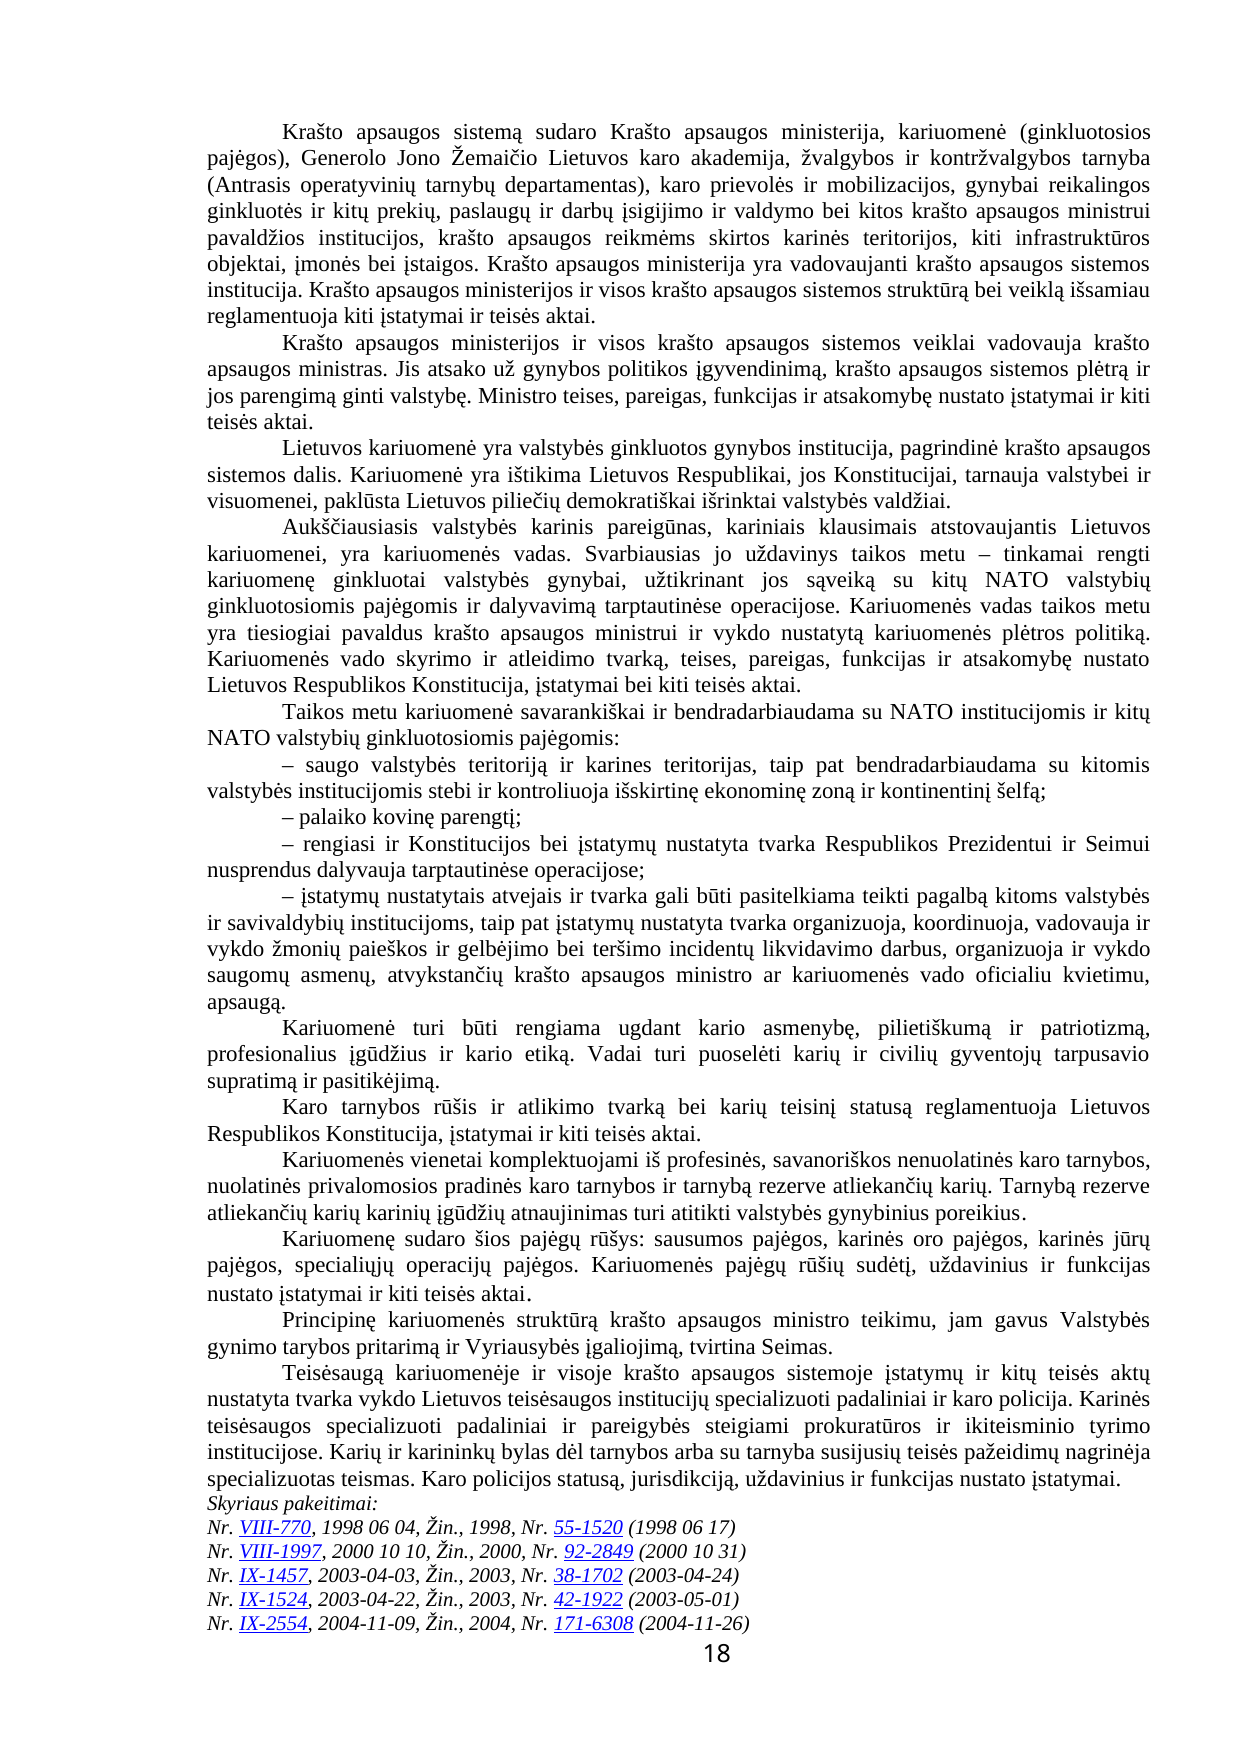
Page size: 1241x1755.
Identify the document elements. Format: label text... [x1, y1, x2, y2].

text Taikos metu kariuomenė savarankiškai ir bendradarbiaudama su NATO institucijomis ir kitų NATO valstybių ginkluotosiomis pajėgomis: [207, 698, 1152, 751]
text Kariuomenę sudaro šios pajėgų rūšys: sausumos pajėgos, karinės oro pajėgos, karinės jūrų pajėgos, specialiųjų operacijų pajėgos. Kariuomenės pajėgų rūšių sudėtį, uždavinius ir funkcijas nustato įstatymai ir kiti teisės aktai. [207, 1225, 1152, 1306]
text Nr. IX-2554, 2004-11-09, Žin., 2004, Nr. 171-6308 (2004-11-26) [207, 1611, 1152, 1635]
text – palaiko kovinę parengtį; [207, 803, 1152, 830]
text Karo tarnybos rūšis ir atlikimo tvarką bei karių teisinį statusą reglamentuoja Lietuvos Respublikos Konstitucija, įstatymai ir kiti teisės aktai. [207, 1093, 1152, 1146]
text Krašto apsaugos sistemą sudaro Krašto apsaugos ministerija, kariuomenė (ginkluotosios pajėgos), Generolo Jono Žemaičio Lietuvos karo akademija, žvalgybos ir kontržvalgybos tarnyba (Antrasis operatyvinių tarnybų departamentas), karo prievolės ir mobilizacijos, gynybai reikalingos ginkluotės ir kitų prekių, paslaugų ir darbų įsigijimo ir valdymo bei kitos krašto apsaugos ministrui pavaldžios institucijos, krašto apsaugos reikmėms skirtos karinės teritorijos, kiti infrastruktūros objektai, įmonės bei įstaigos. Krašto apsaugos ministerija yra vadovaujanti krašto apsaugos sistemos institucija. Krašto apsaugos ministerijos ir visos krašto apsaugos sistemos struktūrą bei veiklą išsamiau reglamentuoja kiti įstatymai ir teisės aktai. [207, 118, 1152, 329]
text Kariuomenė turi būti rengiama ugdant kario asmenybę, pilietiškumą ir patriotizmą, profesionalius įgūdžius ir kario etiką. Vadai turi puoselėti karių ir civilių gyventojų tarpusavio supratimą ir pasitikėjimą. [207, 1014, 1152, 1093]
text – rengiasi ir Konstitucijos bei įstatymų nustatyta tvarka Respublikos Prezidentui ir Seimui nusprendus dalyvauja tarptautinėse operacijose; [207, 830, 1152, 882]
text – įstatymų nustatytais atvejais ir tvarka gali būti pasitelkiama teikti pagalbą kitoms valstybės ir savivaldybių institucijoms, taip pat įstatymų nustatyta tvarka organizuoja, koordinuoja, vadovauja ir vykdo žmonių paieškos ir gelbėjimo bei teršimo incidentų likvidavimo darbus, organizuoja ir vykdo saugomų asmenų, atvykstančių krašto apsaugos ministro ar kariuomenės vado oficialiu kvietimu, apsaugą. [207, 882, 1152, 1014]
text Skyriaus pakeitimai: [207, 1491, 1152, 1515]
text Teisėsaugą kariuomenėje ir visoje krašto apsaugos sistemoje įstatymų ir kitų teisės aktų nustatyta tvarka vykdo Lietuvos teisėsaugos institucijų specializuoti padaliniai ir karo policija. Karinės teisėsaugos specializuoti padaliniai ir pareigybės steigiami prokuratūros ir ikiteisminio tyrimo institucijose. Karių ir karininkų bylas dėl tarnybos arba su tarnyba susijusių teisės pažeidimų nagrinėja specializuotas teismas. Karo policijos statusą, jurisdikciją, uždavinius ir funkcijas nustato įstatymai. [207, 1359, 1152, 1491]
text Aukščiausiasis valstybės karinis pareigūnas, kariniais klausimais atstovaujantis Lietuvos kariuomenei, yra kariuomenės vadas. Svarbiausias jo uždavinys taikos metu – tinkamai rengti kariuomenę ginkluotai valstybės gynybai, užtikrinant jos sąveiką su kitų NATO valstybių ginkluotosiomis pajėgomis ir dalyvavimą tarptautinėse operacijose. Kariuomenės vadas taikos metu yra tiesiogiai pavaldus krašto apsaugos ministrui ir vykdo nustatytą kariuomenės plėtros politiką. Kariuomenės vado skyrimo ir atleidimo tvarką, teises, pareigas, funkcijas ir atsakomybę nustato Lietuvos Respublikos Konstitucija, įstatymai bei kiti teisės aktai. [207, 513, 1152, 698]
text Kariuomenės vienetai komplektuojami iš profesinės, savanoriškos nenuolatinės karo tarnybos, nuolatinės privalomosios pradinės karo tarnybos ir tarnybą rezerve atliekančių karių. Tarnybą rezerve atliekančių karių karinių įgūdžių atnaujinimas turi atitikti valstybės gynybinius poreikius. [207, 1146, 1152, 1225]
text Lietuvos kariuomenė yra valstybės ginkluotos gynybos institucija, pagrindinė krašto apsaugos sistemos dalis. Kariuomenė yra ištikima Lietuvos Respublikai, jos Konstitucijai, tarnauja valstybei ir visuomenei, paklūsta Lietuvos piliečių demokratiškai išrinktai valstybės valdžiai. [207, 434, 1152, 513]
text Nr. IX-1457, 2003-04-03, Žin., 2003, Nr. 38-1702 (2003-04-24) [207, 1563, 1152, 1587]
text Nr. IX-1524, 2003-04-22, Žin., 2003, Nr. 42-1922 (2003-05-01) [207, 1587, 1152, 1611]
text Nr. VIII-1997, 2000 10 10, Žin., 2000, Nr. 92-2849 (2000 10 31) [207, 1539, 1152, 1563]
text – saugo valstybės teritoriją ir karines teritorijas, taip pat bendradarbiaudama su kitomis valstybės institucijomis stebi ir kontroliuoja išskirtinę ekonominę zoną ir kontinentinį šelfą; [207, 751, 1152, 803]
text Principinę kariuomenės struktūrą krašto apsaugos ministro teikimu, jam gavus Valstybės gynimo tarybos pritarimą ir Vyriausybės įgaliojimą, tvirtina Seimas. [207, 1306, 1152, 1359]
text Krašto apsaugos ministerijos ir visos krašto apsaugos sistemos veiklai vadovauja krašto apsaugos ministras. Jis atsako už gynybos politikos įgyvendinimą, krašto apsaugos sistemos plėtrą ir jos parengimą ginti valstybę. Ministro teises, pareigas, funkcijas ir atsakomybę nustato įstatymai ir kiti teisės aktai. [207, 329, 1152, 434]
text Nr. VIII-770, 1998 06 04, Žin., 1998, Nr. 55-1520 (1998 06 17) [207, 1515, 1152, 1539]
